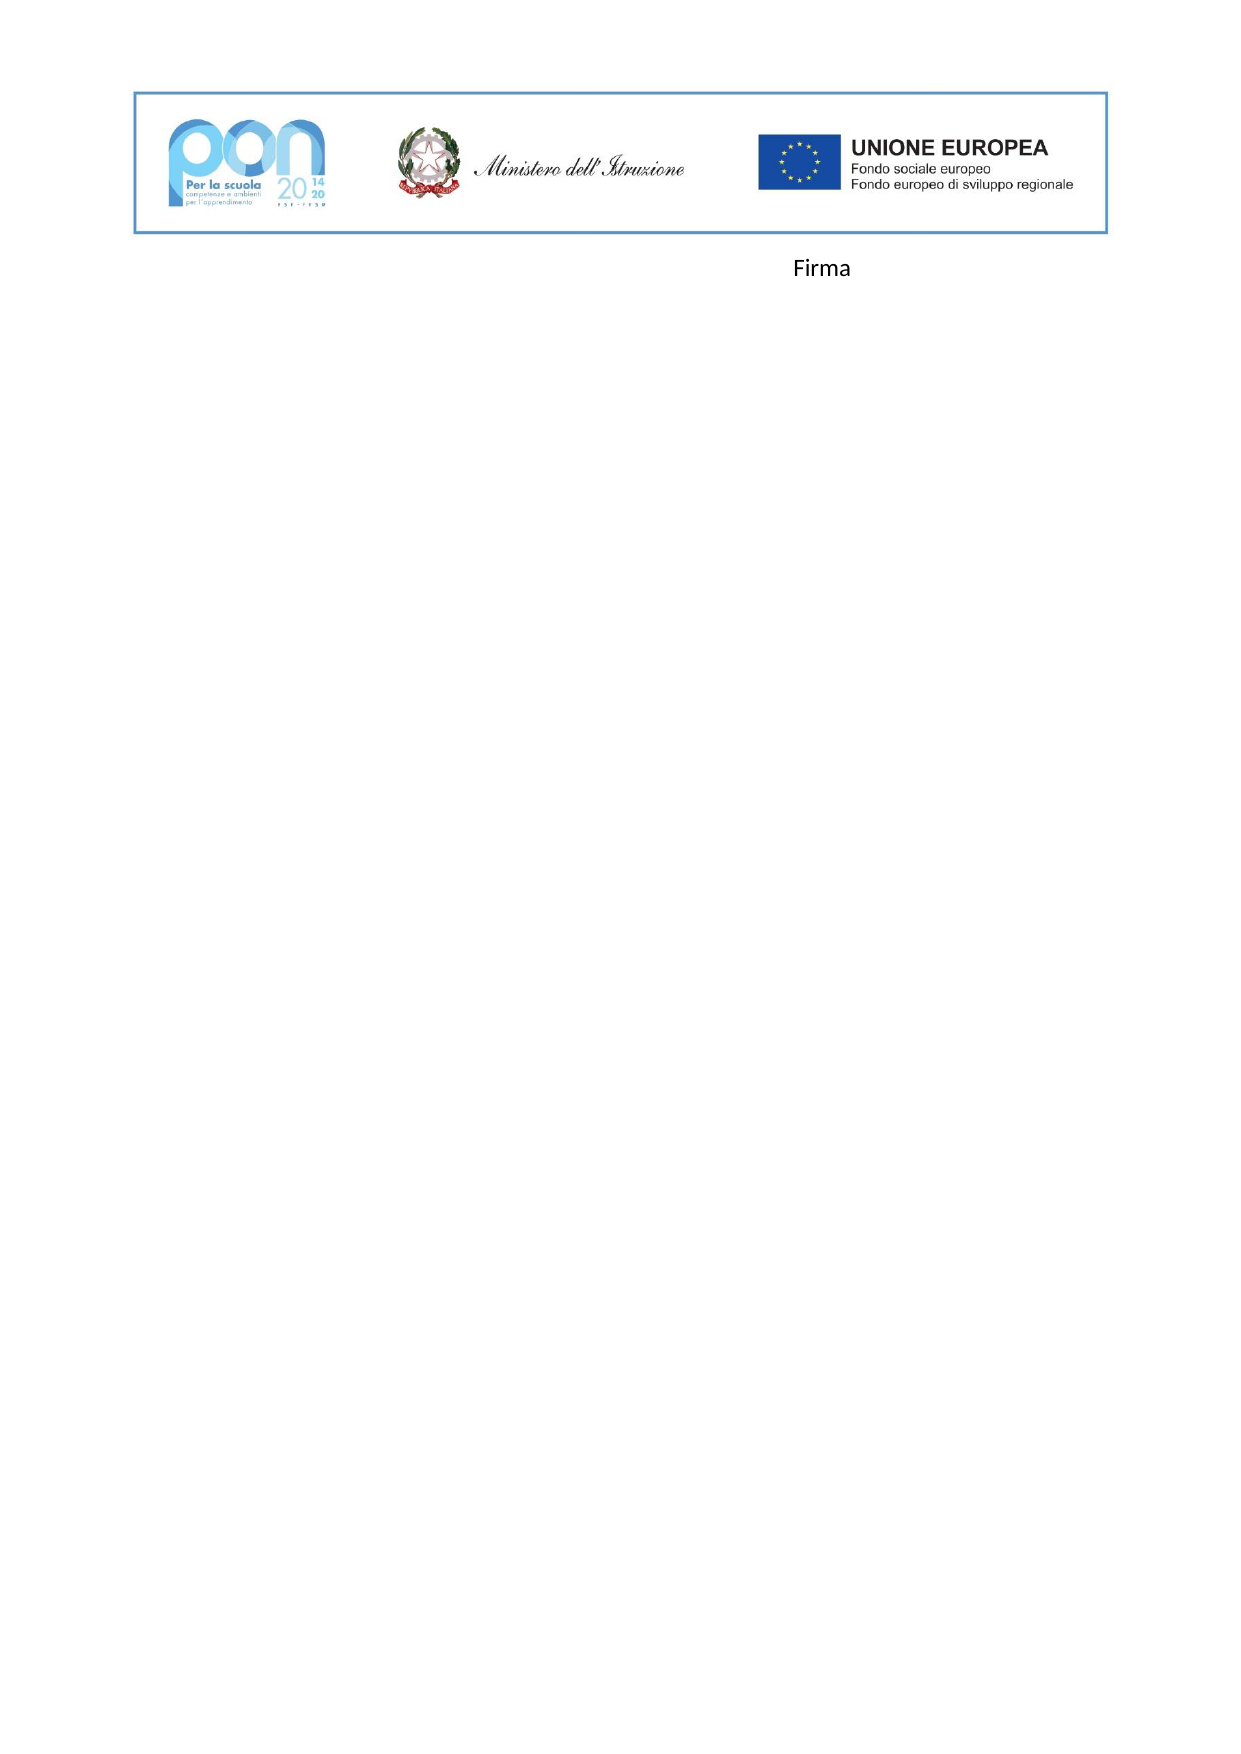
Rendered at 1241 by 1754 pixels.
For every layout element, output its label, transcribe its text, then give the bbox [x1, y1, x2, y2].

text Firma [718, 252, 1122, 283]
